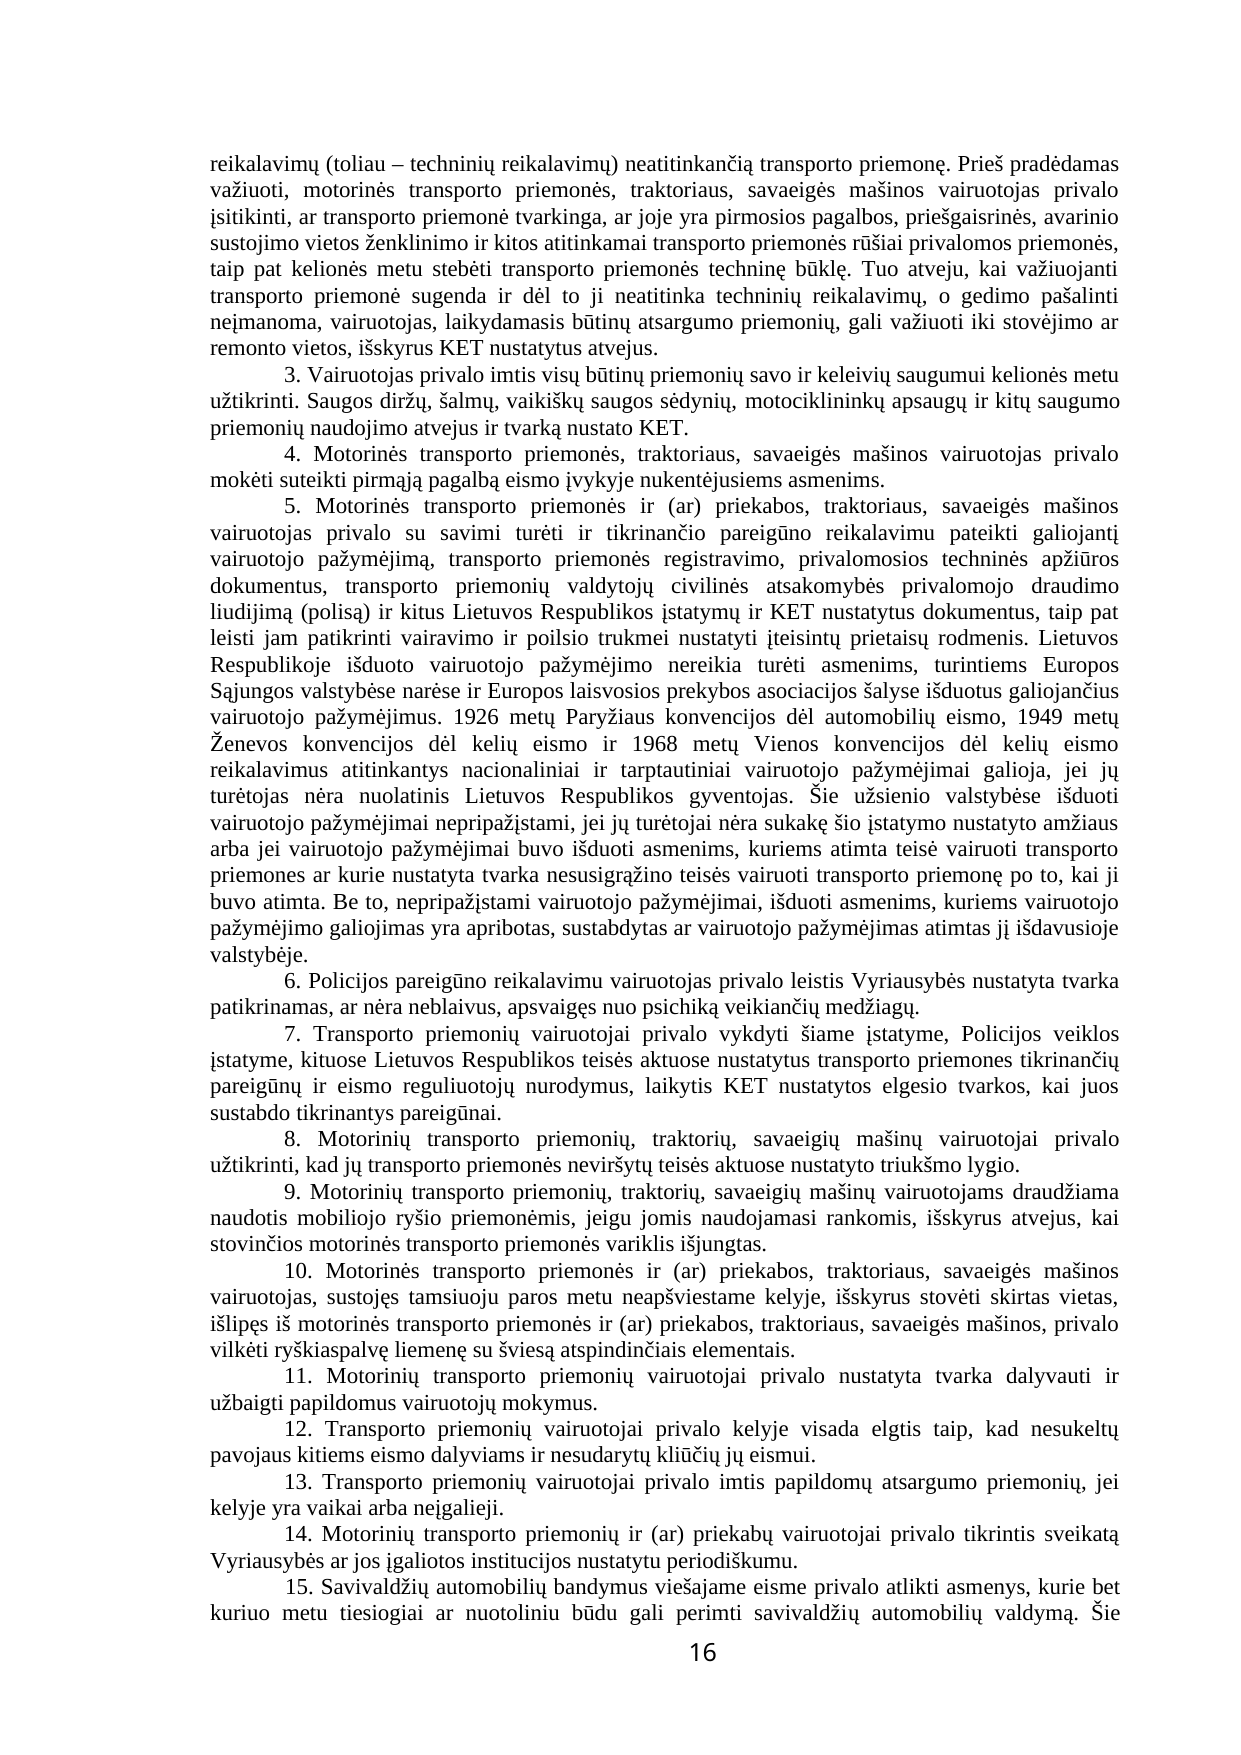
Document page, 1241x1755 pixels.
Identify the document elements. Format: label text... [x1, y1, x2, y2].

text 6. Policijos pareigūno reikalavimu vairuotojas privalo leistis Vyriausybės nustatyta tvarka patikrinamas, ar nėra neblaivus, apsvaigęs nuo psichiką veikiančių medžiagų. [210, 967, 1120, 1020]
text 8. Motorinių transporto priemonių, traktorių, savaeigių mašinų vairuotojai privalo užtikrinti, kad jų transporto priemonės neviršytų teisės aktuose nustatyto triukšmo lygio. [210, 1125, 1120, 1178]
text 4. Motorinės transporto priemonės, traktoriaus, savaeigės mašinos vairuotojas privalo mokėti suteikti pirmąją pagalbą eismo įvykyje nukentėjusiems asmenims. [210, 440, 1120, 493]
text 14. Motorinių transporto priemonių ir (ar) priekabų vairuotojai privalo tikrintis sveikatą Vyriausybės ar jos įgaliotos institucijos nustatytu periodiškumu. [210, 1520, 1120, 1573]
text 15. Savivaldžių automobilių bandymus viešajame eisme privalo atlikti asmenys, kurie bet kuriuo metu tiesiogiai ar nuotoliniu būdu gali perimti savivaldžių automobilių valdymą. Šie [210, 1573, 1120, 1626]
text 13. Transporto priemonių vairuotojai privalo imtis papildomų atsargumo priemonių, jei kelyje yra vaikai arba neįgalieji. [210, 1468, 1120, 1520]
text 3. Vairuotojas privalo imtis visų būtinų priemonių savo ir keleivių saugumui kelionės metu užtikrinti. Saugos diržų, šalmų, vaikiškų saugos sėdynių, motociklininkų apsaugų ir kitų saugumo priemonių naudojimo atvejus ir tvarką nustato KET. [210, 361, 1120, 440]
text 11. Motorinių transporto priemonių vairuotojai privalo nustatyta tvarka dalyvauti ir užbaigti papildomus vairuotojų mokymus. [210, 1362, 1120, 1415]
text 9. Motorinių transporto priemonių, traktorių, savaeigių mašinų vairuotojams draudžiama naudotis mobiliojo ryšio priemonėmis, jeigu jomis naudojamasi rankomis, išskyrus atvejus, kai stovinčios motorinės transporto priemonės variklis išjungtas. [210, 1178, 1120, 1257]
text 5. Motorinės transporto priemonės ir (ar) priekabos, traktoriaus, savaeigės mašinos vairuotojas privalo su savimi turėti ir tikrinančio pareigūno reikalavimu pateikti galiojantį vairuotojo pažymėjimą, transporto priemonės registravimo, privalomosios techninės apžiūros dokumentus, transporto priemonių valdytojų civilinės atsakomybės privalomojo draudimo liudijimą (polisą) ir kitus Lietuvos Respublikos įstatymų ir KET nustatytus dokumentus, taip pat leisti jam patikrinti vairavimo ir poilsio trukmei nustatyti įteisintų prietaisų rodmenis. Lietuvos Respublikoje išduoto vairuotojo pažymėjimo nereikia turėti asmenims, turintiems Europos Sąjungos valstybėse narėse ir Europos laisvosios prekybos asociacijos šalyse išduotus galiojančius vairuotojo pažymėjimus. 1926 metų Paryžiaus konvencijos dėl automobilių eismo, 1949 metų Ženevos konvencijos dėl kelių eismo ir 1968 metų Vienos konvencijos dėl kelių eismo reikalavimus atitinkantys nacionaliniai ir tarptautiniai vairuotojo pažymėjimai galioja, jei jų turėtojas nėra nuolatinis Lietuvos Respublikos gyventojas. Šie užsienio valstybėse išduoti vairuotojo pažymėjimai nepripažįstami, jei jų turėtojai nėra sukakę šio įstatymo nustatyto amžiaus arba jei vairuotojo pažymėjimai buvo išduoti asmenims, kuriems atimta teisė vairuoti transporto priemones ar kurie nustatyta tvarka nesusigrąžino teisės vairuoti transporto priemonę po to, kai ji buvo atimta. Be to, nepripažįstami vairuotojo pažymėjimai, išduoti asmenims, kuriems vairuotojo pažymėjimo galiojimas yra apribotas, sustabdytas ar vairuotojo pažymėjimas atimtas jį išdavusioje valstybėje. [210, 493, 1120, 967]
text 7. Transporto priemonių vairuotojai privalo vykdyti šiame įstatyme, Policijos veiklos įstatyme, kituose Lietuvos Respublikos teisės aktuose nustatytus transporto priemones tikrinančių pareigūnų ir eismo reguliuotojų nurodymus, laikytis KET nustatytos elgesio tvarkos, kai juos sustabdo tikrinantys pareigūnai. [210, 1020, 1120, 1125]
text 10. Motorinės transporto priemonės ir (ar) priekabos, traktoriaus, savaeigės mašinos vairuotojas, sustojęs tamsiuoju paros metu neapšviestame kelyje, išskyrus stovėti skirtas vietas, išlipęs iš motorinės transporto priemonės ir (ar) priekabos, traktoriaus, savaeigės mašinos, privalo vilkėti ryškiaspalvę liemenę su šviesą atspindinčiais elementais. [210, 1257, 1120, 1362]
text 12. Transporto priemonių vairuotojai privalo kelyje visada elgtis taip, kad nesukeltų pavojaus kitiems eismo dalyviams ir nesudarytų kliūčių jų eismui. [210, 1415, 1120, 1468]
text reikalavimų (toliau – techninių reikalavimų) neatitinkančią transporto priemonę. Prieš pradėdamas važiuoti, motorinės transporto priemonės, traktoriaus, savaeigės mašinos vairuotojas privalo įsitikinti, ar transporto priemonė tvarkinga, ar joje yra pirmosios pagalbos, priešgaisrinės, avarinio sustojimo vietos ženklinimo ir kitos atitinkamai transporto priemonės rūšiai privalomos priemonės, taip pat kelionės metu stebėti transporto priemonės techninę būklę. Tuo atveju, kai važiuojanti transporto priemonė sugenda ir dėl to ji neatitinka techninių reikalavimų, o gedimo pašalinti neįmanoma, vairuotojas, laikydamasis būtinų atsargumo priemonių, gali važiuoti iki stovėjimo ar remonto vietos, išskyrus KET nustatytus atvejus. [210, 150, 1120, 361]
